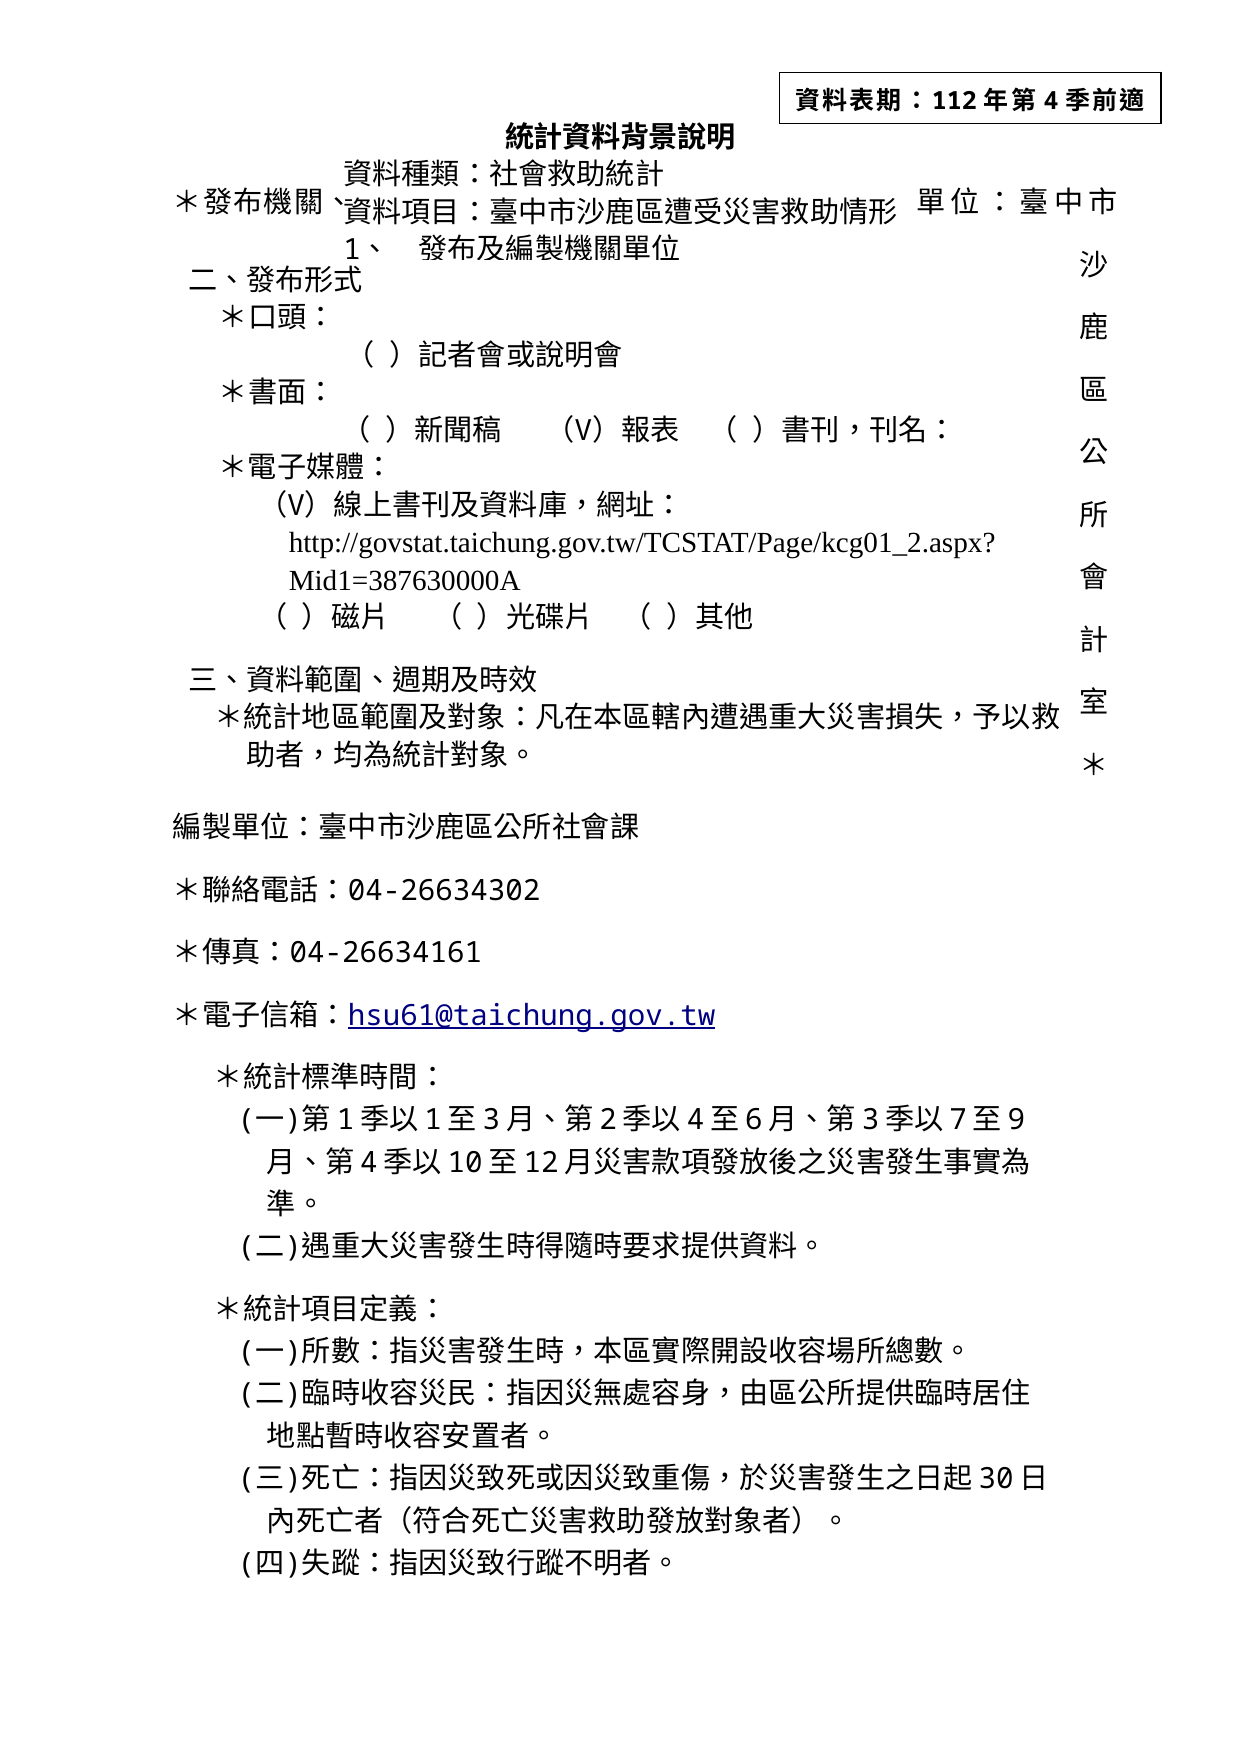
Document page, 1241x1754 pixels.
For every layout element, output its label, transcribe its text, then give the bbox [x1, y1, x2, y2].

text (四)失蹤：指因災致行蹤不明者。 [237, 1539, 1053, 1582]
text （ ）磁片 （ ）光碟片 （ ）其他 [258, 598, 1060, 635]
text ＊統計標準時間： [214, 1033, 1053, 1096]
text (二)臨時收容災民：指因災無處容身，由區公所提供臨時居住地點暫時收容安置者。 [237, 1370, 1053, 1455]
text ＊統計地區範圍及對象：凡在本區轄內遭遇重大災害損失，予以救助者，均為統計對象。 [214, 698, 1060, 773]
text ＊傳真：04-26634161 [173, 908, 1118, 971]
text ＊統計項目定義： [214, 1265, 1053, 1328]
text 資料表期：112年第4季前適用 [795, 81, 1145, 115]
list 書面： [218, 373, 1060, 410]
text (三)死亡：指因災致死或因災致重傷，於災害發生之日起30日內死亡者（符合死亡災害救助發放對象者）。 [237, 1455, 1053, 1539]
text 二、發布形式 [188, 260, 1060, 298]
text 三、資料範圍、週期及時效 [188, 660, 1060, 698]
text (一)第1季以1至3月、第2季以4至6月、第3季以7至9月、第4季以10至12月災害款項發放後之災害發生事實為準。 [237, 1096, 1053, 1223]
text ＊編製單位：臺中市沙鹿區公所社會課 [173, 721, 1118, 846]
list 口頭： [218, 298, 1060, 335]
text (二)遇重大災害發生時得隨時要求提供資料。 [237, 1223, 1053, 1265]
list 發布及編製機關單位 [343, 229, 897, 260]
text ＊發布機關、單位：臺中市沙鹿區公所會計室 [173, 158, 1118, 773]
text [780, 73, 1160, 123]
text （ ）記者會或說明會 [188, 335, 1060, 373]
text 資料項目：臺中市沙鹿區遭受災害救助情形 [343, 192, 897, 229]
text ＊電子媒體： [218, 448, 1060, 485]
text (一)所數：指災害發生時，本區實際開設收容場所總數。 [237, 1328, 1053, 1370]
text 統計資料背景說明 [343, 117, 897, 154]
text （ ）新聞稿 （V）報表 （ ）書刊，刊名： [218, 410, 1060, 448]
text ＊聯絡電話：04-26634302 [173, 846, 1118, 908]
text （V）線上書刊及資料庫，網址： http://govstat.taichung.gov.tw/TCSTAT/Page/kcg01_2.aspx?Mid1=387630000A [258, 485, 1060, 598]
text 資料種類：社會救助統計 [343, 154, 897, 192]
text ＊電子信箱：hsu61@taichung.gov.tw [173, 971, 1118, 1033]
